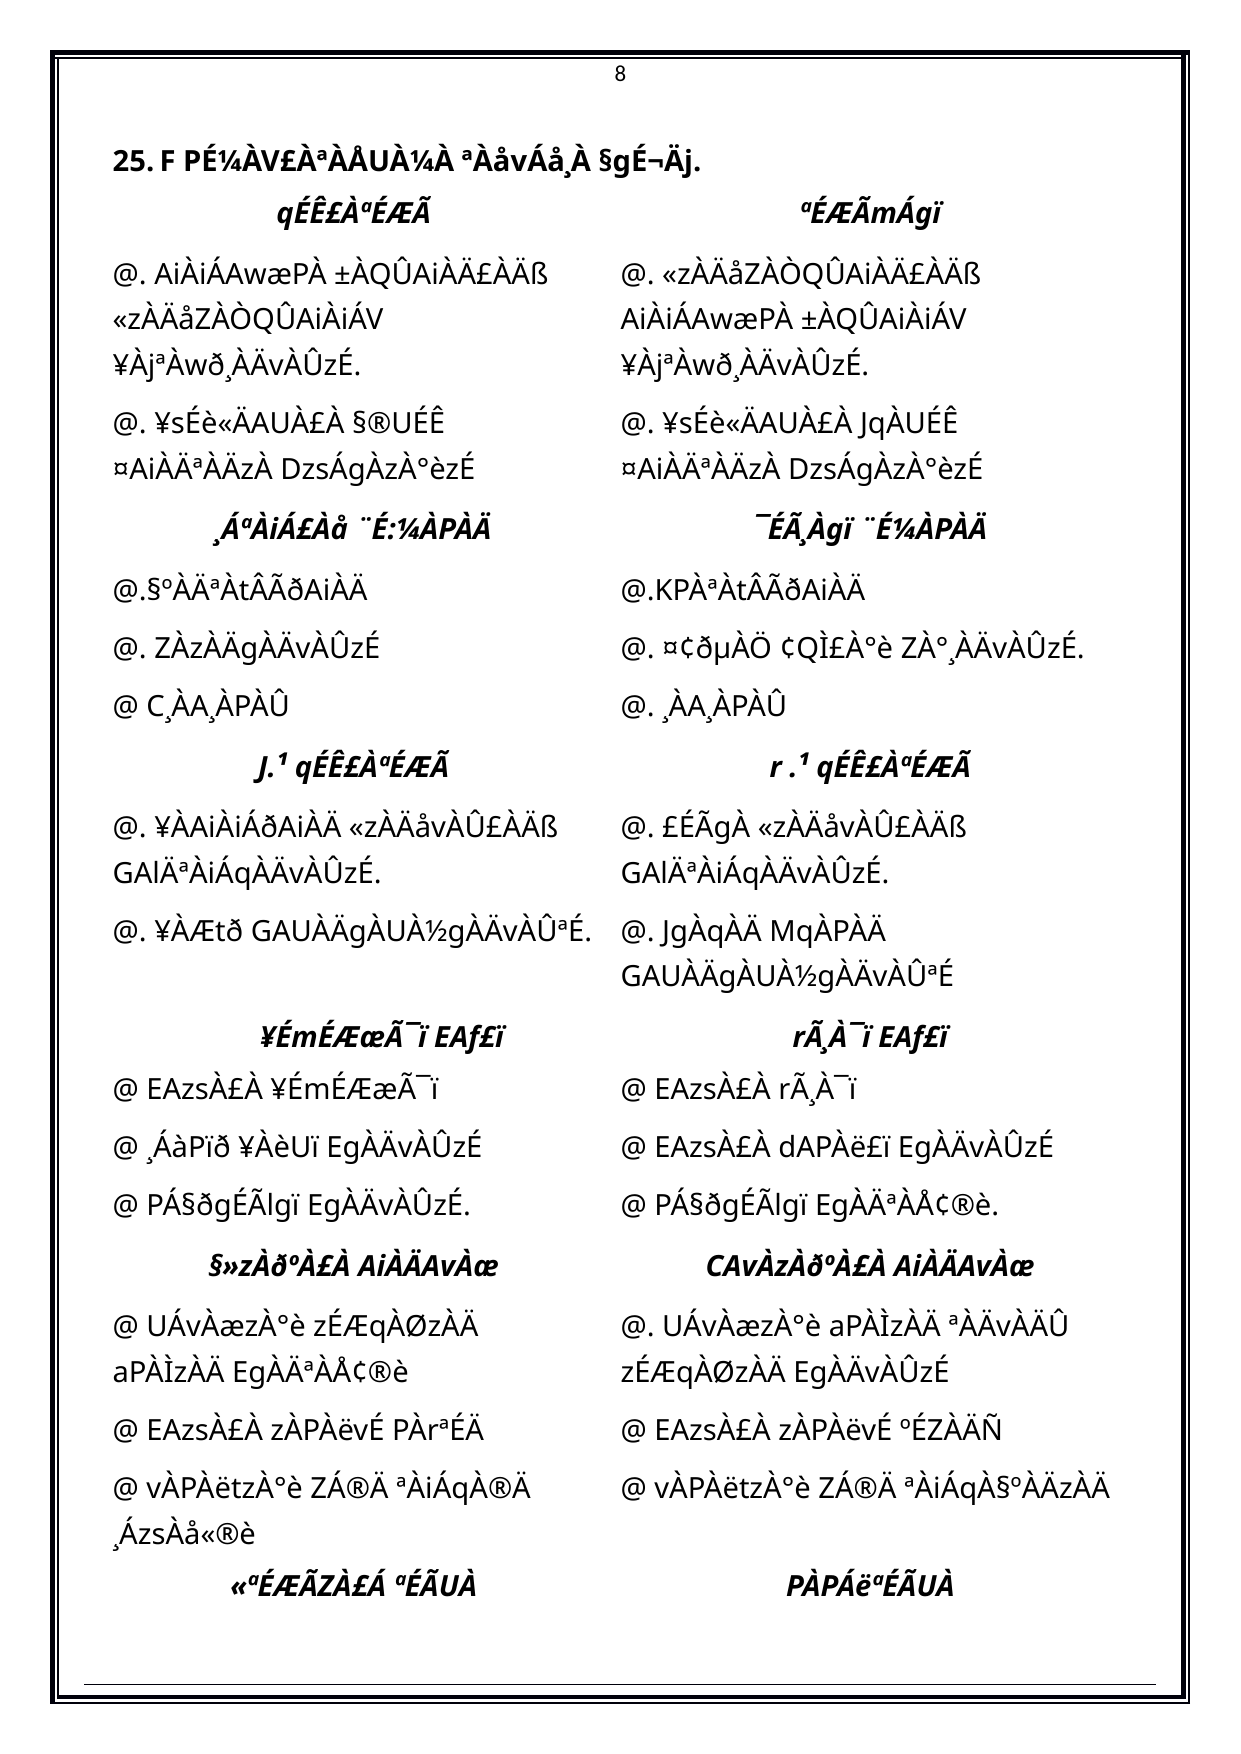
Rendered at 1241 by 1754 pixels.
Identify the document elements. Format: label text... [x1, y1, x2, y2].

table_header ªÉÆÃmÁgï [609, 193, 1134, 253]
table_header qÉÊ£ÀªÉÆÃ [101, 193, 609, 253]
table_cell §»zÀðºÀ£À AiÀÄAvÀæ [101, 1245, 609, 1306]
table_cell «ªÉÆÃZÀ£Á ªÉÃUÀ [101, 1565, 609, 1626]
table_cell @ EAzsÀ£À ¥ÉmÉÆæÃ¯ï @ ¸ÁàPïð ¥ÀèUï EgÀÄvÀÛzÉ @ PÁ§ðgÉÃlgï EgÀÄvÀÛzÉ. [101, 1069, 609, 1245]
table_cell PÀPÁëªÉÃUÀ [609, 1565, 1134, 1626]
table_cell @. AiÀiÁAwæPÀ ±ÀQÛAiÀÄ£ÀÄß «zÀÄåZÀÒQÛAiÀiÁV ¥ÀjªÀwð¸ÀÄvÀÛzÉ. @. ¥sÉè«ÄAUÀ£À §®UÉÊ ¤AiÀÄªÀÄzÀ DzsÁgÀzÀ°èzÉ [101, 253, 609, 508]
table_cell @. UÁvÀæzÀ°è aPÀÌzÀÄ ªÀÄvÀÄÛ zÉÆqÀØzÀÄ EgÀÄvÀÛzÉ @ EAzsÀ£À zÀPÀëvÉ ºÉZÀÄÑ @ vÀPÀëtzÀ°è ZÁ®Ä ªÀiÁqÀ§ºÀÄzÀÄ [609, 1306, 1134, 1565]
table_cell @.KPÀªÀtÂÃðAiÀÄ @. ¤¢ðµÀÖ ¢QÌ£À°è ZÀ°¸ÀÄvÀÛzÉ. @. ¸ÀA¸ÀPÀÛ [609, 569, 1134, 746]
list F PÉ¼ÀV£ÀªÀÅUÀ¼À ªÀåvÁå¸À §gÉ¬Äj. [112, 140, 1156, 180]
table_cell @. ¥ÀAiÀiÁðAiÀÄ «zÀÄåvÀÛ£ÀÄß GAlÄªÀiÁqÀÄvÀÛzÉ. @. ¥ÀÆtð GAUÀÄgÀUÀ½gÀÄvÀÛªÉ. [101, 806, 609, 1016]
table_cell ¥ÉmÉÆæÃ¯ï EAf£ï [101, 1016, 609, 1068]
table_cell ¸ÁªÀiÁ£Àå ¨É:¼ÀPÀÄ [101, 509, 609, 569]
table_cell @ UÁvÀæzÀ°è zÉÆqÀØzÀÄ aPÀÌzÀÄ EgÀÄªÀÅ¢®è @ EAzsÀ£À zÀPÀëvÉ PÀrªÉÄ @ vÀPÀëtzÀ°è ZÁ®Ä ªÀiÁqÀ®Ä ¸ÁzsÀå«®è [101, 1306, 609, 1565]
table_cell J.¹ qÉÊ£ÀªÉÆÃ [101, 746, 609, 806]
table_cell @.§ºÀÄªÀtÂÃðAiÀÄ @. ZÀzÀÄgÀÄvÀÛzÉ @ C¸ÀA¸ÀPÀÛ [101, 569, 609, 746]
table_cell @. £ÉÃgÀ «zÀÄåvÀÛ£ÀÄß GAlÄªÀiÁqÀÄvÀÛzÉ. @. JgÀqÀÄ MqÀPÀÄ GAUÀÄgÀUÀ½gÀÄvÀÛªÉ [609, 806, 1134, 1016]
table_cell r .¹ qÉÊ£ÀªÉÆÃ [609, 746, 1134, 806]
table_cell @. «zÀÄåZÀÒQÛAiÀÄ£ÀÄß AiÀiÁAwæPÀ ±ÀQÛAiÀiÁV ¥ÀjªÀwð¸ÀÄvÀÛzÉ. @. ¥sÉè«ÄAUÀ£À JqÀUÉÊ ¤AiÀÄªÀÄzÀ DzsÁgÀzÀ°èzÉ [609, 253, 1134, 508]
table_cell ¯ÉÃ¸Àgï ¨É¼ÀPÀÄ [609, 509, 1134, 569]
table_cell rÃ¸À¯ï EAf£ï [609, 1016, 1134, 1068]
table_cell CAvÀzÀðºÀ£À AiÀÄAvÀæ [609, 1245, 1134, 1306]
table_cell @ EAzsÀ£À rÃ¸À¯ï @ EAzsÀ£À dAPÀë£ï EgÀÄvÀÛzÉ @ PÁ§ðgÉÃlgï EgÀÄªÀÅ¢®è. [609, 1069, 1134, 1245]
